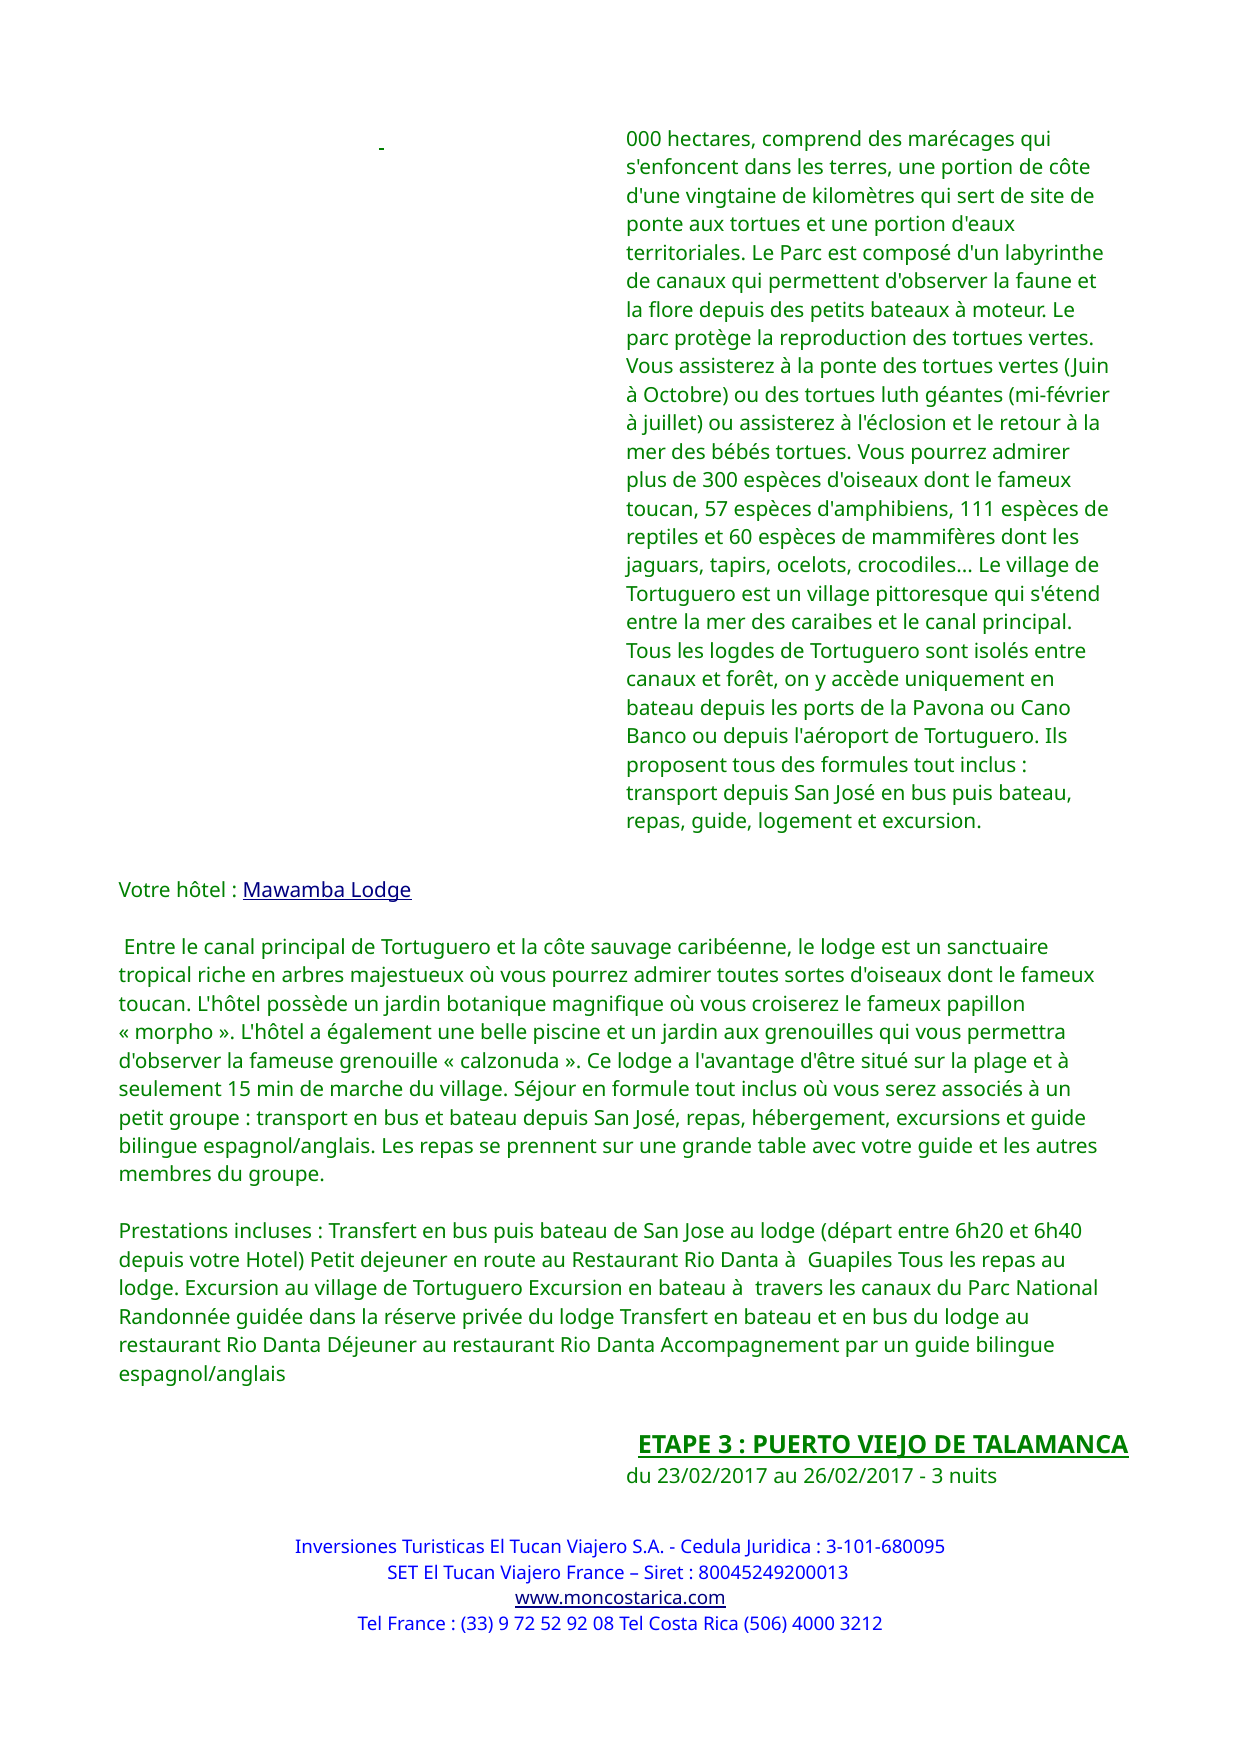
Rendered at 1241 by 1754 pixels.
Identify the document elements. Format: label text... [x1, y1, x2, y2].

text Entre le canal principal de Tortuguero et la côte sauvage caribéenne, le lodge est un sanctuaire tropical riche en arbres majestueux où vous pourrez admirer toutes sortes d'oiseaux dont le fameux toucan. L'hôtel possède un jardin botanique magnifique où vous croiserez le fameux papillon « morpho ». L'hôtel a également une belle piscine et un jardin aux grenouilles qui vous permettra d'observer la fameuse grenouille « calzonuda ». Ce lodge a l'avantage d'être situé sur la plage et à seulement 15 min de marche du village. Séjour en formule tout inclus où vous serez associés à un petit groupe : transport en bus et bateau depuis San José, repas, hébergement, excursions et guide bilingue espagnol/anglais. Les repas se prennent sur une grande table avec votre guide et les autres membres du groupe. [118, 932, 1122, 1188]
table_header ETAPE 2 : PARC NATIONAL TORTUGUERO du 21/02/2017 au 23/02/2017 - 2 nuits Le Parc National de Tortuguero, situé le long de la côte caribéenne nord et d'une superficie de 19 000 hectares, comprend des marécages qui s'enfoncent dans les terres, une portion de côte d'une vingtaine de kilomètres qui sert de site de ponte aux tortues et une portion d'eaux territoriales. Le Parc est composé d'un labyrinthe de canaux qui permettent d'observer la faune et la flore depuis des petits bateaux à moteur. Le parc protège la reproduction des tortues vertes. Vous assisterez à la ponte des tortues vertes (Juin à Octobre) ou des tortues luth géantes (mi-février à juillet) ou assisterez à l'éclosion et le retour à la mer des bébés tortues. Vous pourrez admirer plus de 300 espèces d'oiseaux dont le fameux toucan, 57 espèces d'amphibiens, 111 espèces de reptiles et 60 espèces de mammifères dont les jaguars, tapirs, ocelots, crocodiles... Le village de Tortuguero est un village pittoresque qui s'étend entre la mer des caraibes et le canal principal. Tous les logdes de Tortuguero sont isolés entre canaux et forêt, on y accède uniquement en bateau depuis les ports de la Pavona ou Cano Banco ou depuis l'aéroport de Tortuguero. Ils proposent tous des formules tout inclus : transport depuis San José en bus puis bateau, repas, guide, logement et excursion. [620, 118, 1122, 841]
text Votre hôtel : Mawamba Lodge [118, 875, 1122, 903]
text Prestations incluses : Transfert en bus puis bateau de San Jose au lodge (départ entre 6h20 et 6h40 depuis votre Hotel) Petit dejeuner en route au Restaurant Rio Danta à Guapiles Tous les repas au lodge. Excursion au village de Tortuguero Excursion en bateau à travers les canaux du Parc National Randonnée guidée dans la réserve privée du lodge Transfert en bateau et en bus du lodge au restaurant Rio Danta Déjeuner au restaurant Rio Danta Accompagnement par un guide bilingue espagnol/anglais [118, 1217, 1122, 1387]
table_header [118, 118, 620, 841]
table_header [118, 1421, 620, 1495]
table_header ETAPE 3 : PUERTO VIEJO DE TALAMANCA du 23/02/2017 au 26/02/2017 - 3 nuits Une étape au bord de la mer des caraïbes unique en biodiversité et mélange de culture (créole, rasta, surfeur, bohème) qui donne la possibilité de visiter le Parc National de Cahuita et le Refuge National de Vie Sauvage Manzanillo, d'explorer les récifs coralliens en plongée bouteille ou apnée, de profiter des plages de sable blond et d'une faune très abondante (paresseux, singes, coatis, morphos...). Le Parc National de Cahuita est un promontoire couvert de forêt tropicale avec à ses pieds des plages avec des eaux turquoises. Le refuge National de Vie Sylvestre MANZANILLO – GANDOCA est situé à l'extrême sud de la côte caraibe entre le Rio Cocles et le Rio Sixaola (qui marque la frontière du Panama). Il a été crée en 1985 pour protèger 5013 ha terrestres et 4436 ha maritimes. Il possède un grand nombre d'espèces de plantes et d'animaux qui vivent exclusivement dans des environnements aquatiques. Il offre des paysages de mangroves, de marais et de forêts tropicales humides. Il protège notamment le lamentin, espèce en voie d'extinction et les tortues Baula qui viennent pondre de février à mai. On y observe également des dauphins. Puerto Viejo est un charmant village côtier très animé qui possède plusieurs plages sauvages : Playa Cocles, Playa Chiquita et Playa Punta Uva, Playa Manzanillo. C'est également le point de départ pour des excursion dans les réserves indigènes Bribri des montagnes de Talamanca. [620, 1421, 1122, 1495]
